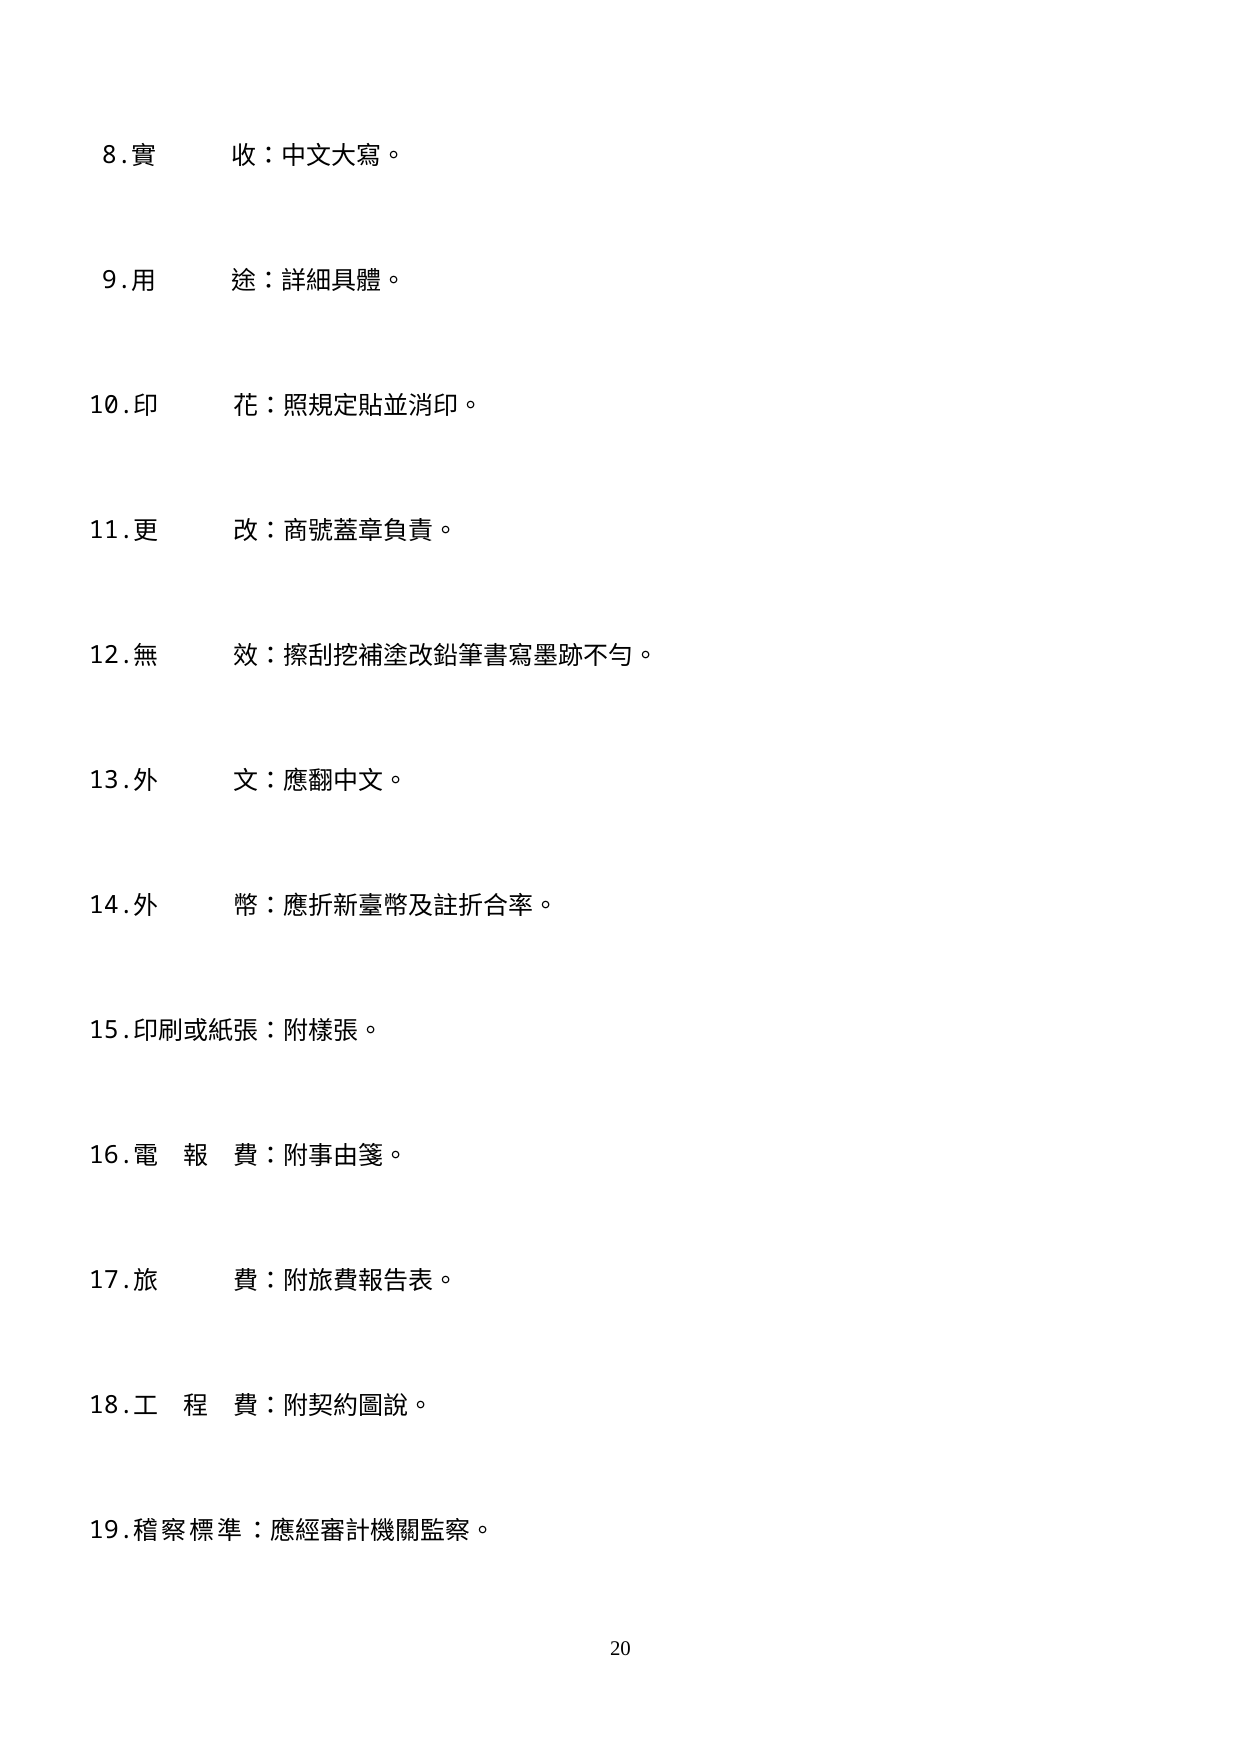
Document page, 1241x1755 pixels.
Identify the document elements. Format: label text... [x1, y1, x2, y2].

text 10.印 花：照規定貼並消印。 [89, 362, 1152, 425]
text 15.印刷或紙張：附樣張。 [89, 987, 1152, 1050]
text 18.工 程 費：附契約圖說。 [89, 1362, 1152, 1425]
text 14.外 幣：應折新臺幣及註折合率。 [89, 862, 1152, 925]
text 11.更 改：商號蓋章負責。 [89, 487, 1152, 550]
text 9.用 途：詳細具體。 [102, 237, 1152, 300]
text 8.實 收：中文大寫。 [102, 112, 1152, 175]
text 12.無 效：擦刮挖補塗改鉛筆書寫墨跡不勻。 [89, 612, 1152, 675]
text 16.電 報 費：附事由箋。 [89, 1112, 1152, 1175]
text 19.稽察標準：應經審計機關監察。 [89, 1487, 1152, 1550]
text 13.外 文：應翻中文。 [89, 737, 1152, 800]
text 17.旅 費：附旅費報告表。 [89, 1237, 1152, 1300]
